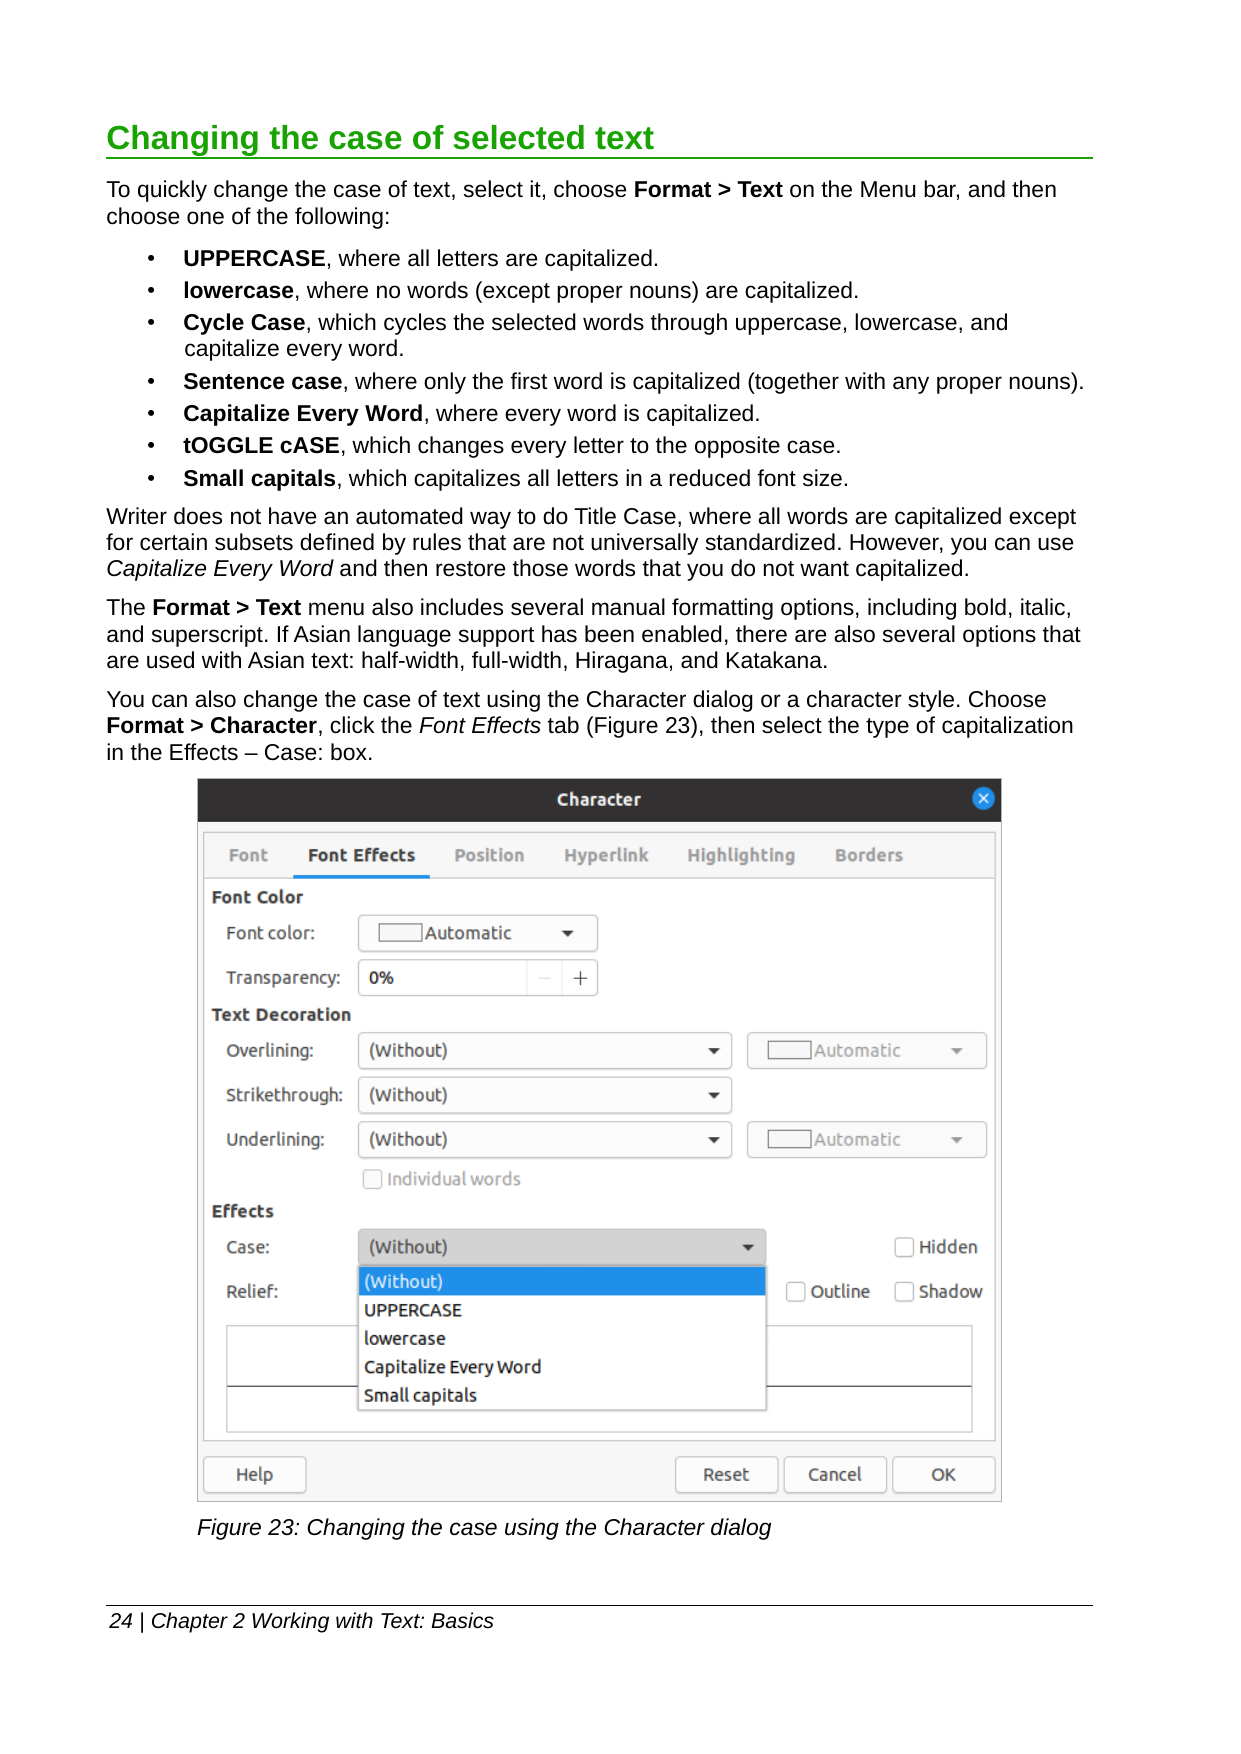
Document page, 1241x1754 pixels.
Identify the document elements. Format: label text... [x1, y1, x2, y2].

list Sentence case, where only the first word is capitalized (together with any proper nouns). [144, 365, 1093, 394]
picture [198, 779, 1001, 1501]
list To quickly change the case of text, select it, choose Format > Text on the Menu bar, and then choose one of the following: [106, 176, 1093, 229]
text Figure 23: Changing the case using the Character dialog [197, 1514, 1002, 1540]
text Writer does not have an automated way to do Title Case, where all words are capitalized except for certain subsets defined by rules that are not universally standardized. However, you can use Capitalize Every Word and then restore those words that you do not want capitalized. [106, 503, 1093, 582]
list tOGGLE cASE, which changes every letter to the opposite case. [144, 429, 1093, 459]
list Small capitals, which capitalizes all letters in a reduced font size. [144, 462, 1093, 494]
list lowercase, where no words (except proper nouns) are capitalized. [144, 274, 1093, 303]
list UPPERCASE, where all letters are capitalized. [144, 242, 1093, 271]
text You can also change the case of text using the Character dialog or a character style. Choose Format > Character, click the Font Effects tab (Figure 23), then select the type of capitalization in the Effects – Case: box. [106, 686, 1093, 765]
subtitle Changing the case of selected text [106, 118, 1093, 157]
list Capitalize Every Word, where every word is capitalized. [144, 397, 1093, 426]
text The Format > Text menu also includes several manual formatting options, including bold, italic, and superscript. If Asian language support has been enabled, there are also several options that are used with Asian text: half-width, full-width, Hiragana, and Katakana. [106, 594, 1093, 673]
list Cycle Case, which cycles the selected words through uppercase, lowercase, and capitalize every word. [144, 306, 1093, 362]
